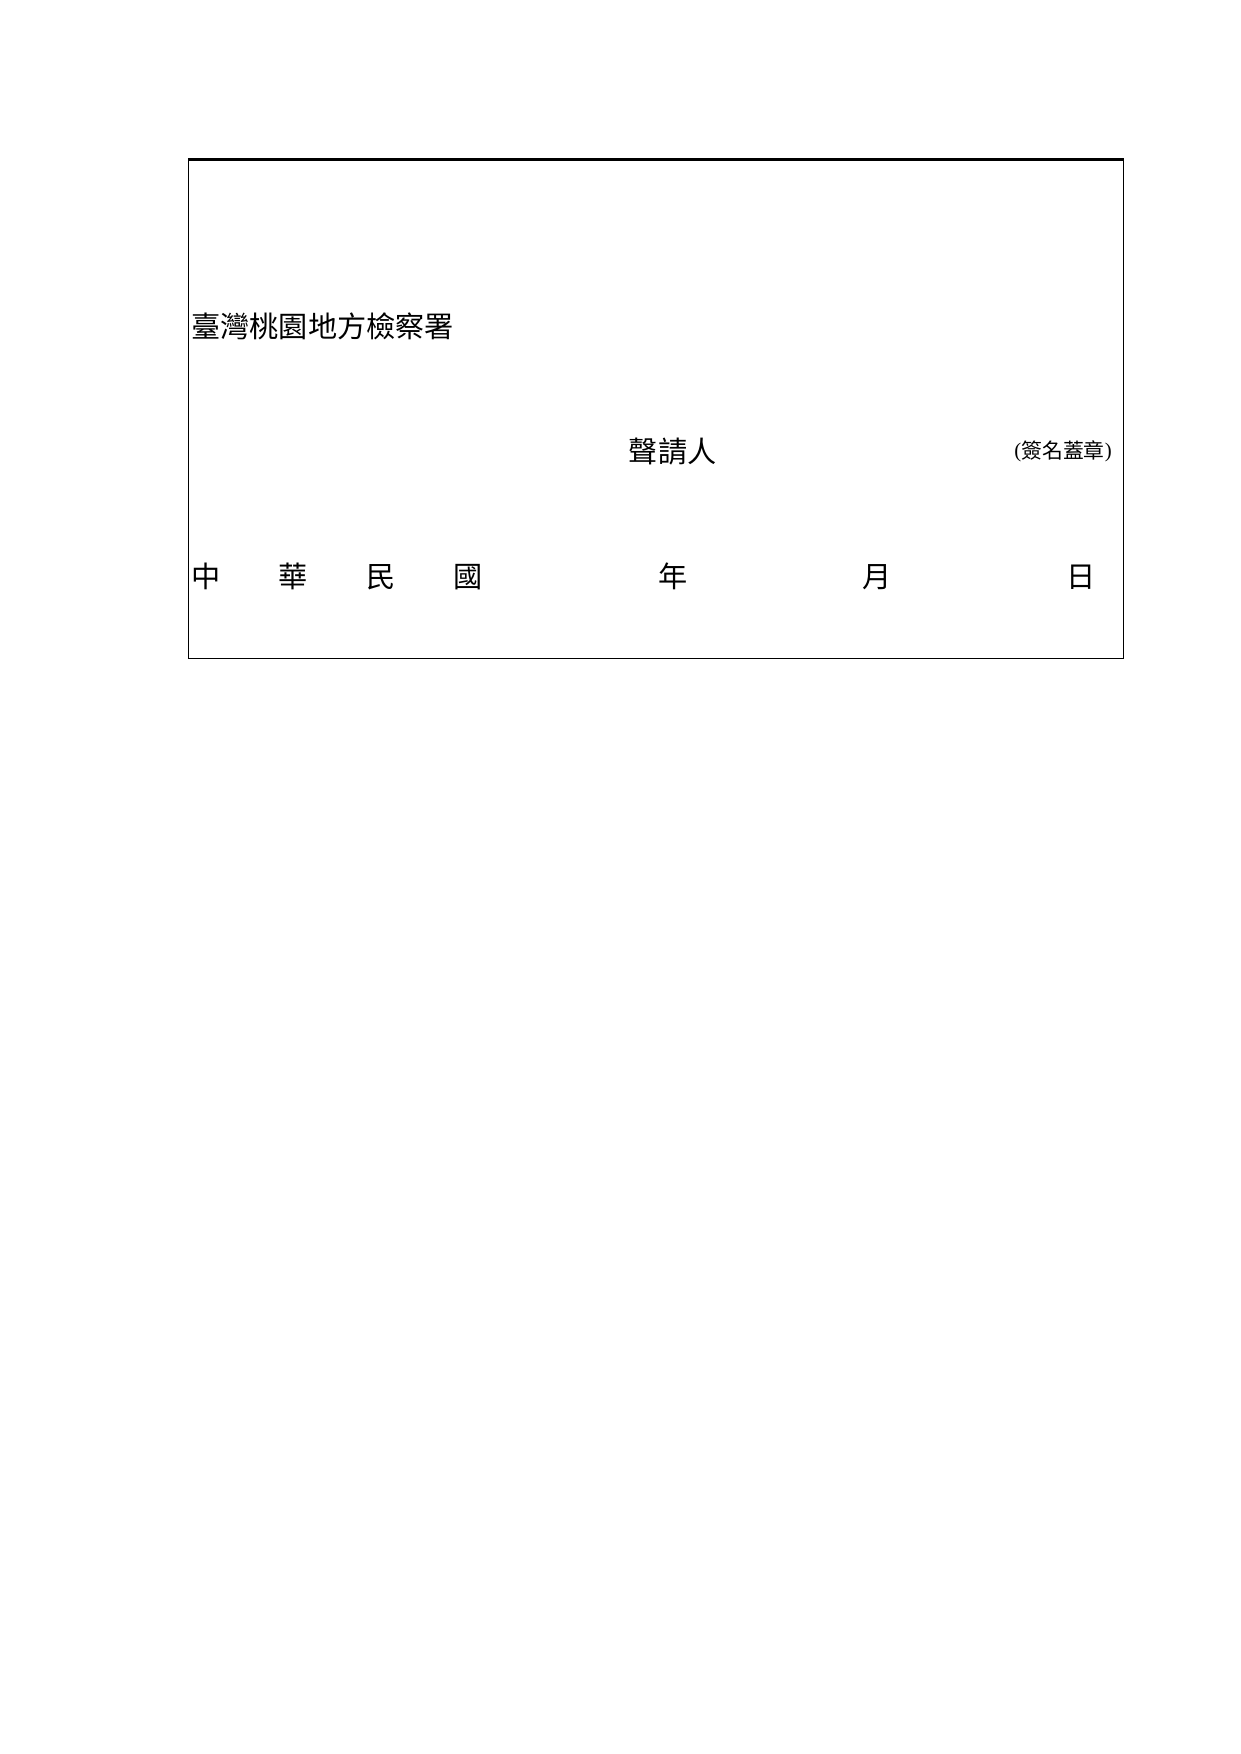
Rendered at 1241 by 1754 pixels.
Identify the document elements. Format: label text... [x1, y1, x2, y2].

table_cell 臺灣桃園地方檢察署 聲請人 (簽名蓋章) 中 華 民 國 年 月 日 [189, 161, 1123, 658]
